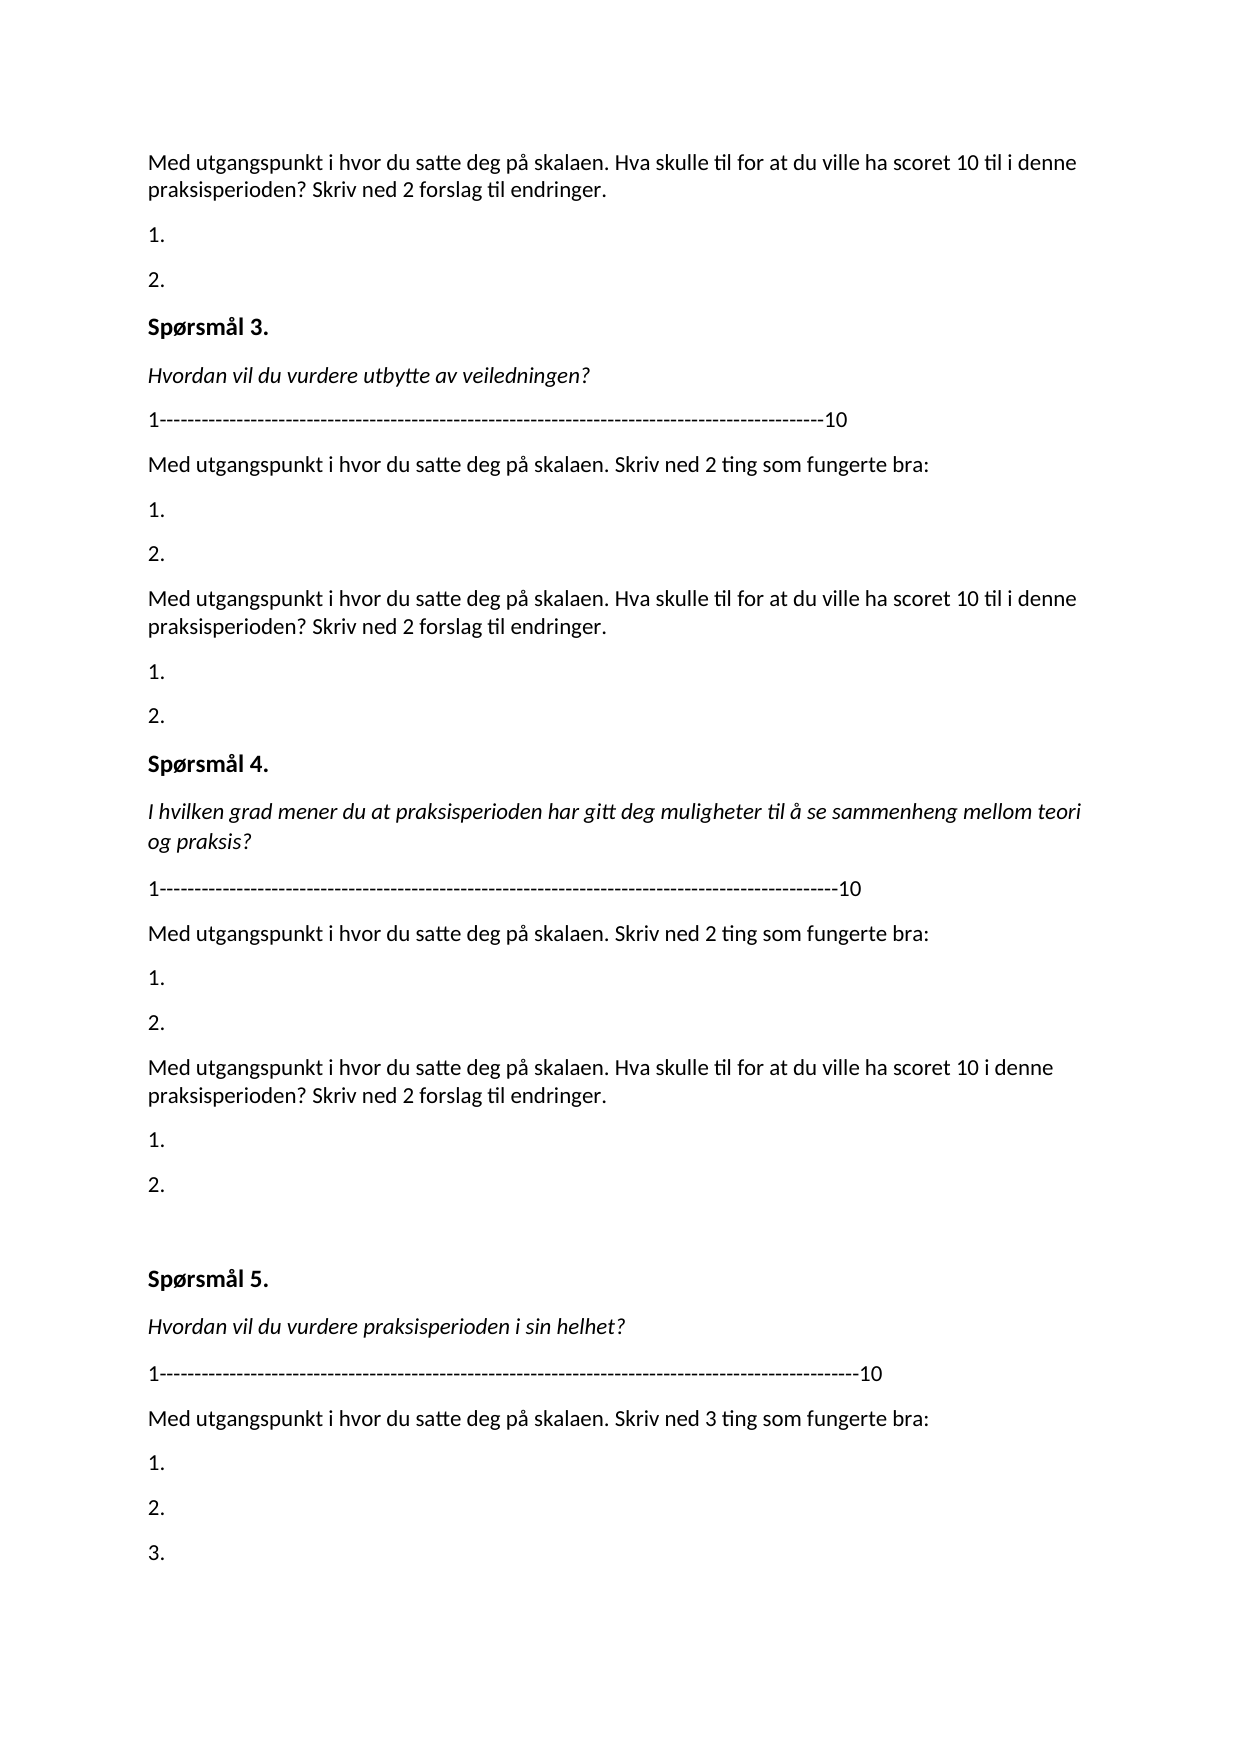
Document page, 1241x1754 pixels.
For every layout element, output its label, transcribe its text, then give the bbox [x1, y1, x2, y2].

text 1. [148, 220, 1093, 248]
text 1. [148, 1125, 1093, 1153]
text Spørsmål 4. [148, 748, 1093, 779]
text 3. [148, 1538, 1093, 1566]
text 2. [148, 702, 1093, 730]
text Med utgangspunkt i hvor du satte deg på skalaen. Hva skulle til for at du ville ha scoret 10 i denne praksisperioden? Skriv ned 2 forslag til endringer. [148, 1053, 1093, 1109]
text Med utgangspunkt i hvor du satte deg på skalaen. Skriv ned 2 ting som fungerte bra: [148, 450, 1093, 478]
text 1. [148, 1448, 1093, 1476]
text 2. [148, 1170, 1093, 1198]
text Med utgangspunkt i hvor du satte deg på skalaen. Hva skulle til for at du ville ha scoret 10 til i denne praksisperioden? Skriv ned 2 forslag til endringer. [148, 148, 1093, 204]
text Med utgangspunkt i hvor du satte deg på skalaen. Skriv ned 2 ting som fungerte bra: [148, 919, 1093, 947]
text Hvordan vil du vurdere utbytte av veiledningen? [148, 361, 1093, 389]
text Spørsmål 5. [148, 1263, 1093, 1294]
text Med utgangspunkt i hvor du satte deg på skalaen. Skriv ned 3 ting som fungerte bra: [148, 1404, 1093, 1432]
text 2. [148, 1493, 1093, 1521]
text Hvordan vil du vurdere praksisperioden i sin helhet? [148, 1312, 1093, 1341]
text 2. [148, 265, 1093, 293]
text Med utgangspunkt i hvor du satte deg på skalaen. Hva skulle til for at du ville ha scoret 10 til i denne praksisperioden? Skriv ned 2 forslag til endringer. [148, 584, 1093, 640]
text 2. [148, 539, 1093, 568]
text 1-----------------------------------------------------------------------------------------------10 [148, 406, 1093, 433]
text 1. [148, 657, 1093, 685]
text I hvilken grad mener du at praksisperioden har gitt deg muligheter til å se sammenheng mellom teori og praksis? [148, 797, 1093, 855]
text 1. [148, 963, 1093, 991]
text 1----------------------------------------------------------------------------------------------------10 [148, 1359, 1093, 1387]
text 1. [148, 495, 1093, 523]
text 2. [148, 1008, 1093, 1036]
text 1-------------------------------------------------------------------------------------------------10 [148, 874, 1093, 902]
text Spørsmål 3. [148, 312, 1093, 342]
